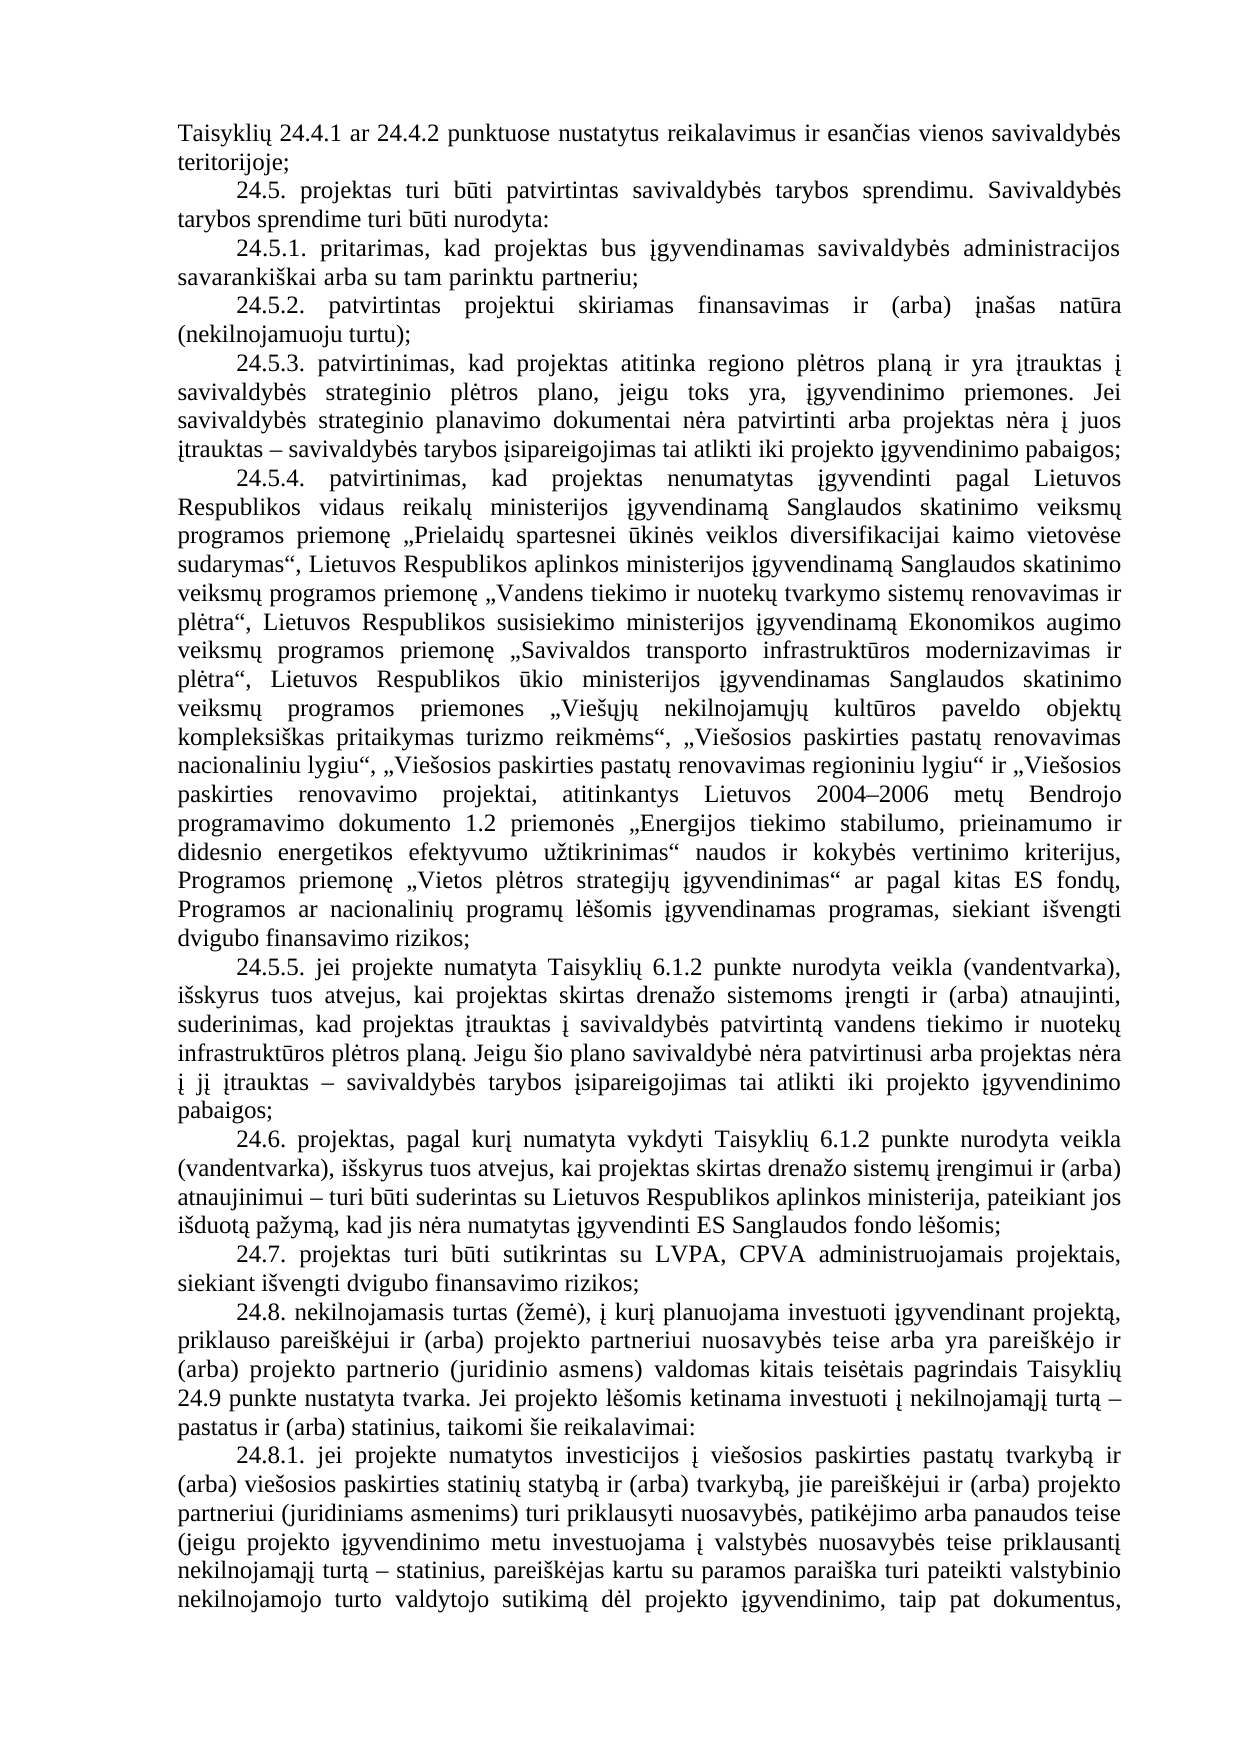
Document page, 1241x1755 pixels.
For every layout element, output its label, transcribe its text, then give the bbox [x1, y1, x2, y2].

text 24.5.2. patvirtintas projektui skiriamas finansavimas ir (arba) įnašas natūra (nekilnojamuoju turtu); [177, 291, 1122, 348]
text 24.5.1. pritarimas, kad projektas bus įgyvendinamas savivaldybės administracijos savarankiškai arba su tam parinktu partneriu; [177, 233, 1122, 291]
text 24.8.1. jei projekte numatytos investicijos į viešosios paskirties pastatų tvarkybą ir (arba) viešosios paskirties statinių statybą ir (arba) tvarkybą, jie pareiškėjui ir (arba) projekto partneriui (juridiniams asmenims) turi priklausyti nuosavybės, patikėjimo arba panaudos teise (jeigu projekto įgyvendinimo metu investuojama į valstybės nuosavybės teise priklausantį nekilnojamąjį turtą – statinius, pareiškėjas kartu su paramos paraiška turi pateikti valstybinio nekilnojamojo turto valdytojo sutikimą dėl projekto įgyvendinimo, taip pat dokumentus, [177, 1441, 1122, 1613]
text 24.8. nekilnojamasis turtas (žemė), į kurį planuojama investuoti įgyvendinant projektą, priklauso pareiškėjui ir (arba) projekto partneriui nuosavybės teise arba yra pareiškėjo ir (arba) projekto partnerio (juridinio asmens) valdomas kitais teisėtais pagrindais Taisyklių 24.9 punkte nustatyta tvarka. Jei projekto lėšomis ketinama investuoti į nekilnojamąjį turtą – pastatus ir (arba) statinius, taikomi šie reikalavimai: [177, 1297, 1122, 1441]
text Taisyklių 24.4.1 ar 24.4.2 punktuose nustatytus reikalavimus ir esančias vienos savivaldybės teritorijoje; [177, 118, 1122, 176]
text 24.6. projektas, pagal kurį numatyta vykdyti Taisyklių 6.1.2 punkte nurodyta veikla (vandentvarka), išskyrus tuos atvejus, kai projektas skirtas drenažo sistemų įrengimui ir (arba) atnaujinimui – turi būti suderintas su Lietuvos Respublikos aplinkos ministerija, pateikiant jos išduotą pažymą, kad jis nėra numatytas įgyvendinti ES Sanglaudos fondo lėšomis; [177, 1124, 1122, 1239]
text 24.5.4. patvirtinimas, kad projektas nenumatytas įgyvendinti pagal Lietuvos Respublikos vidaus reikalų ministerijos įgyvendinamą Sanglaudos skatinimo veiksmų programos priemonę „Prielaidų spartesnei ūkinės veiklos diversifikacijai kaimo vietovėse sudarymas“, Lietuvos Respublikos aplinkos ministerijos įgyvendinamą Sanglaudos skatinimo veiksmų programos priemonę „Vandens tiekimo ir nuotekų tvarkymo sistemų renovavimas ir plėtra“, Lietuvos Respublikos susisiekimo ministerijos įgyvendinamą Ekonomikos augimo veiksmų programos priemonę „Savivaldos transporto infrastruktūros modernizavimas ir plėtra“, Lietuvos Respublikos ūkio ministerijos įgyvendinamas Sanglaudos skatinimo veiksmų programos priemones „Viešųjų nekilnojamųjų kultūros paveldo objektų kompleksiškas pritaikymas turizmo reikmėms“, „Viešosios paskirties pastatų renovavimas nacionaliniu lygiu“, „Viešosios paskirties pastatų renovavimas regioniniu lygiu“ ir „Viešosios paskirties renovavimo projektai, atitinkantys Lietuvos 2004–2006 metų Bendrojo programavimo dokumento 1.2 priemonės „Energijos tiekimo stabilumo, prieinamumo ir didesnio energetikos efektyvumo užtikrinimas“ naudos ir kokybės vertinimo kriterijus, Programos priemonę „Vietos plėtros strategijų įgyvendinimas“ ar pagal kitas ES fondų, Programos ar nacionalinių programų lėšomis įgyvendinamas programas, siekiant išvengti dvigubo finansavimo rizikos; [177, 463, 1122, 952]
text 24.5.3. patvirtinimas, kad projektas atitinka regiono plėtros planą ir yra įtrauktas į savivaldybės strateginio plėtros plano, jeigu toks yra, įgyvendinimo priemones. Jei savivaldybės strateginio planavimo dokumentai nėra patvirtinti arba projektas nėra į juos įtrauktas – savivaldybės tarybos įsipareigojimas tai atlikti iki projekto įgyvendinimo pabaigos; [177, 348, 1122, 463]
text 24.5. projektas turi būti patvirtintas savivaldybės tarybos sprendimu. Savivaldybės tarybos sprendime turi būti nurodyta: [177, 176, 1122, 233]
text 24.7. projektas turi būti sutikrintas su LVPA, CPVA administruojamais projektais, siekiant išvengti dvigubo finansavimo rizikos; [177, 1239, 1122, 1297]
text 24.5.5. jei projekte numatyta Taisyklių 6.1.2 punkte nurodyta veikla (vandentvarka), išskyrus tuos atvejus, kai projektas skirtas drenažo sistemoms įrengti ir (arba) atnaujinti, suderinimas, kad projektas įtrauktas į savivaldybės patvirtintą vandens tiekimo ir nuotekų infrastruktūros plėtros planą. Jeigu šio plano savivaldybė nėra patvirtinusi arba projektas nėra į jį įtrauktas – savivaldybės tarybos įsipareigojimas tai atlikti iki projekto įgyvendinimo pabaigos; [177, 952, 1122, 1124]
